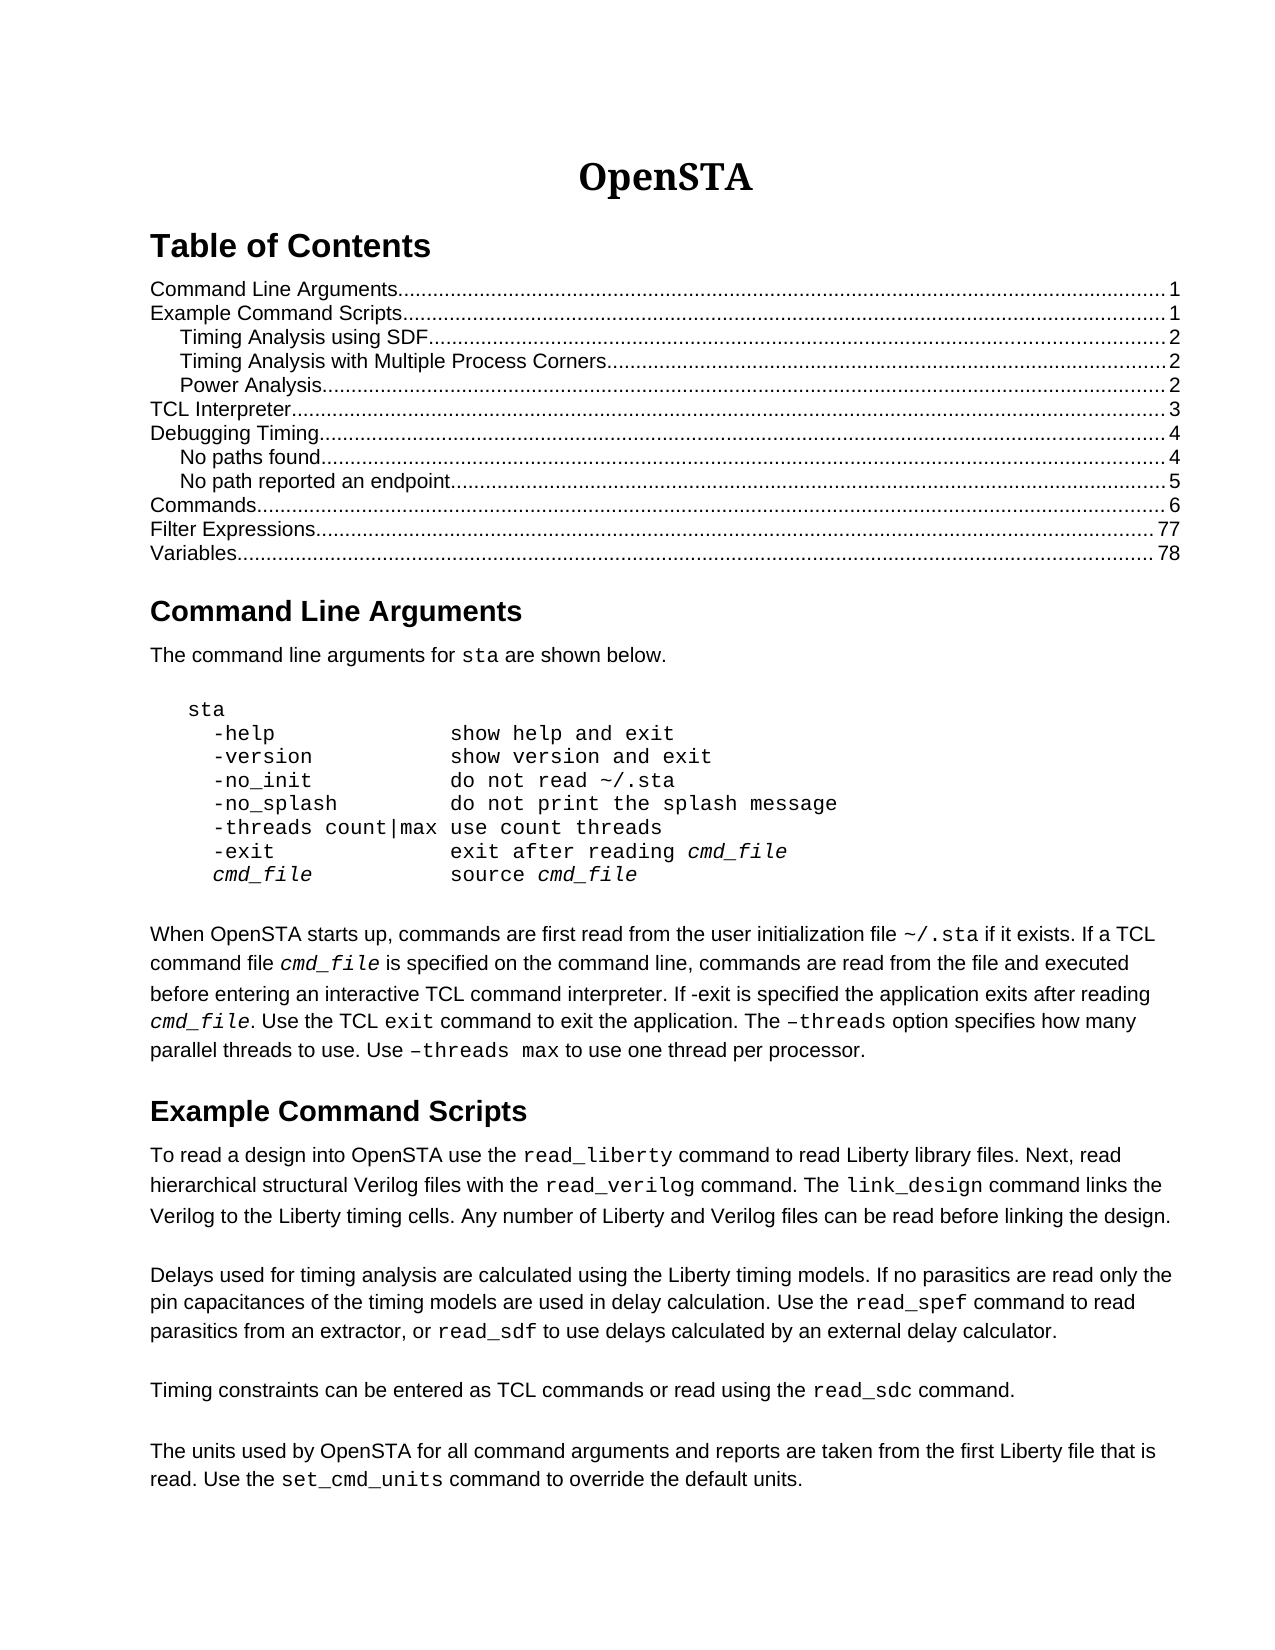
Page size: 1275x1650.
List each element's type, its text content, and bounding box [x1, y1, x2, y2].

text Timing constraints can be entered as TCL commands or read using the read_sdc command. [150, 1375, 1180, 1404]
text No path reported an endpoint 5 [179, 469, 1180, 493]
text Timing Analysis with Multiple Process Corners 2 [179, 349, 1180, 373]
text The units used by OpenSTA for all command arguments and reports are taken from the first Liberty file that is read. Use the set_cmd_units command to override the default units. [150, 1434, 1180, 1492]
text Power Analysis 2 [179, 373, 1180, 397]
text Variables 78 [150, 541, 1180, 564]
text Filter Expressions 77 [150, 517, 1180, 541]
text Delays used for timing analysis are calculated using the Liberty timing models. If no parasitics are read only the pin capacitances of the timing models are used in delay calculation. Use the read_spef command to read parasitics from an extractor, or read_sdf to use delays calculated by an external delay calculator. [150, 1257, 1180, 1345]
subtitle Table of Contents [150, 226, 1180, 264]
text Command Line Arguments 1 [150, 277, 1180, 301]
text When OpenSTA starts up, commands are first read from the user initialization file ~/.sta if it exists. If a TCL command file cmd_file is specified on the command line, commands are read from the file and executed before entering an interactive TCL command interpreter. If -exit is specified the application exits after reading cmd_file. Use the TCL exit command to exit the application. The –threads option specifies how many parallel threads to use. Use –threads max to use one thread per processor. [150, 918, 1180, 1064]
text sta -help show help and exit -version show version and exit -no_init do not read ~/.sta -no_splash do not print the splash message -threads count|max use count threads -exit exit after reading cmd_file cmd_file source cmd_file [187, 699, 1180, 888]
text Commands 6 [150, 493, 1180, 517]
subtitle Example Command Scripts [150, 1094, 1180, 1127]
subtitle Command Line Arguments [150, 594, 1180, 627]
text The command line arguments for sta are shown below. [150, 640, 1180, 669]
text Example Command Scripts 1 [150, 301, 1180, 325]
text To read a design into OpenSTA use the read_liberty command to read Liberty library files. Next, read hierarchical structural Verilog files with the read_verilog command. The link_design command links the Verilog to the Liberty timing cells. Any number of Liberty and Verilog files can be read before linking the design. [150, 1140, 1180, 1227]
text Debugging Timing 4 [150, 421, 1180, 445]
text Timing Analysis using SDF 2 [179, 325, 1180, 349]
title OpenSTA [150, 150, 1180, 201]
text TCL Interpreter 3 [150, 397, 1180, 421]
text No paths found 4 [179, 445, 1180, 469]
